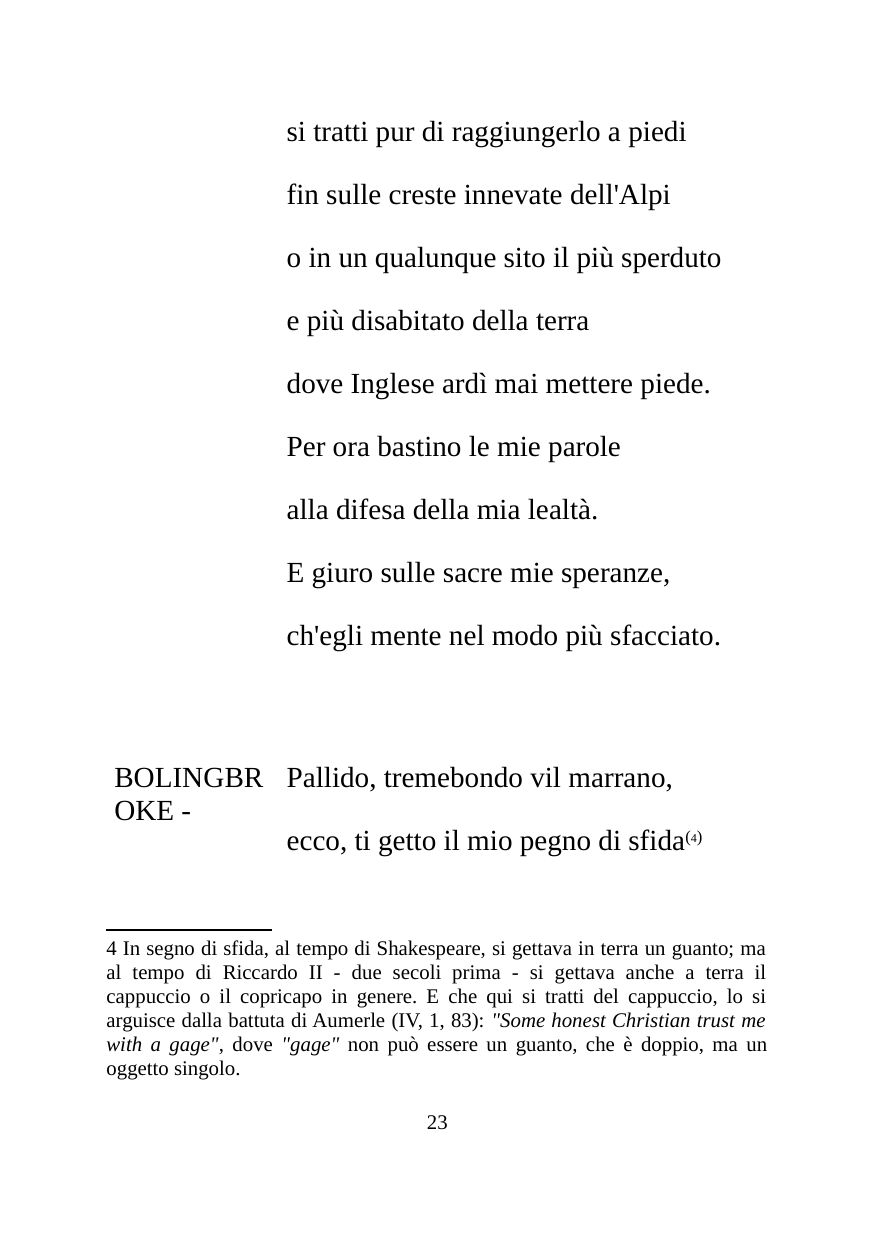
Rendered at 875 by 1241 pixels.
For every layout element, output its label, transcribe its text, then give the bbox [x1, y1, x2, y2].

table_cell [106, 106, 279, 752]
table_cell Pallido, tremebondo vil marrano, ecco, ti getto il mio pegno di sfida() (Gli getta il cappuccio) proclamando qui stesso di spogliarmi della mia parentela con il re, e di lasciar da parte l'origine regale del mio sangue, che per paura, non per riverenza tu tiri in causa. Se nel tuo rimorso hai ancor la forza di raccogliere il mio pegno d'onore, chinati e fallo. Ed io per questo pegno, nelle leggi della cavalleria, son pronto a confermarti, braccio a braccio, quanto t'ho detto o quanto ancor di peggio tu possa immaginare su di te. [279, 752, 768, 894]
table_cell si tratti pur di raggiungerlo a piedi fin sulle creste innevate dell'Alpi o in un qualunque sito il più sperduto e più disabitato della terra dove Inglese ardì mai mettere piede. Per ora bastino le mie parole alla difesa della mia lealtà. E giuro sulle sacre mie speranze, ch'egli mente nel modo più sfacciato. [279, 106, 768, 752]
table_cell BOLINGBROKE - [106, 752, 279, 894]
